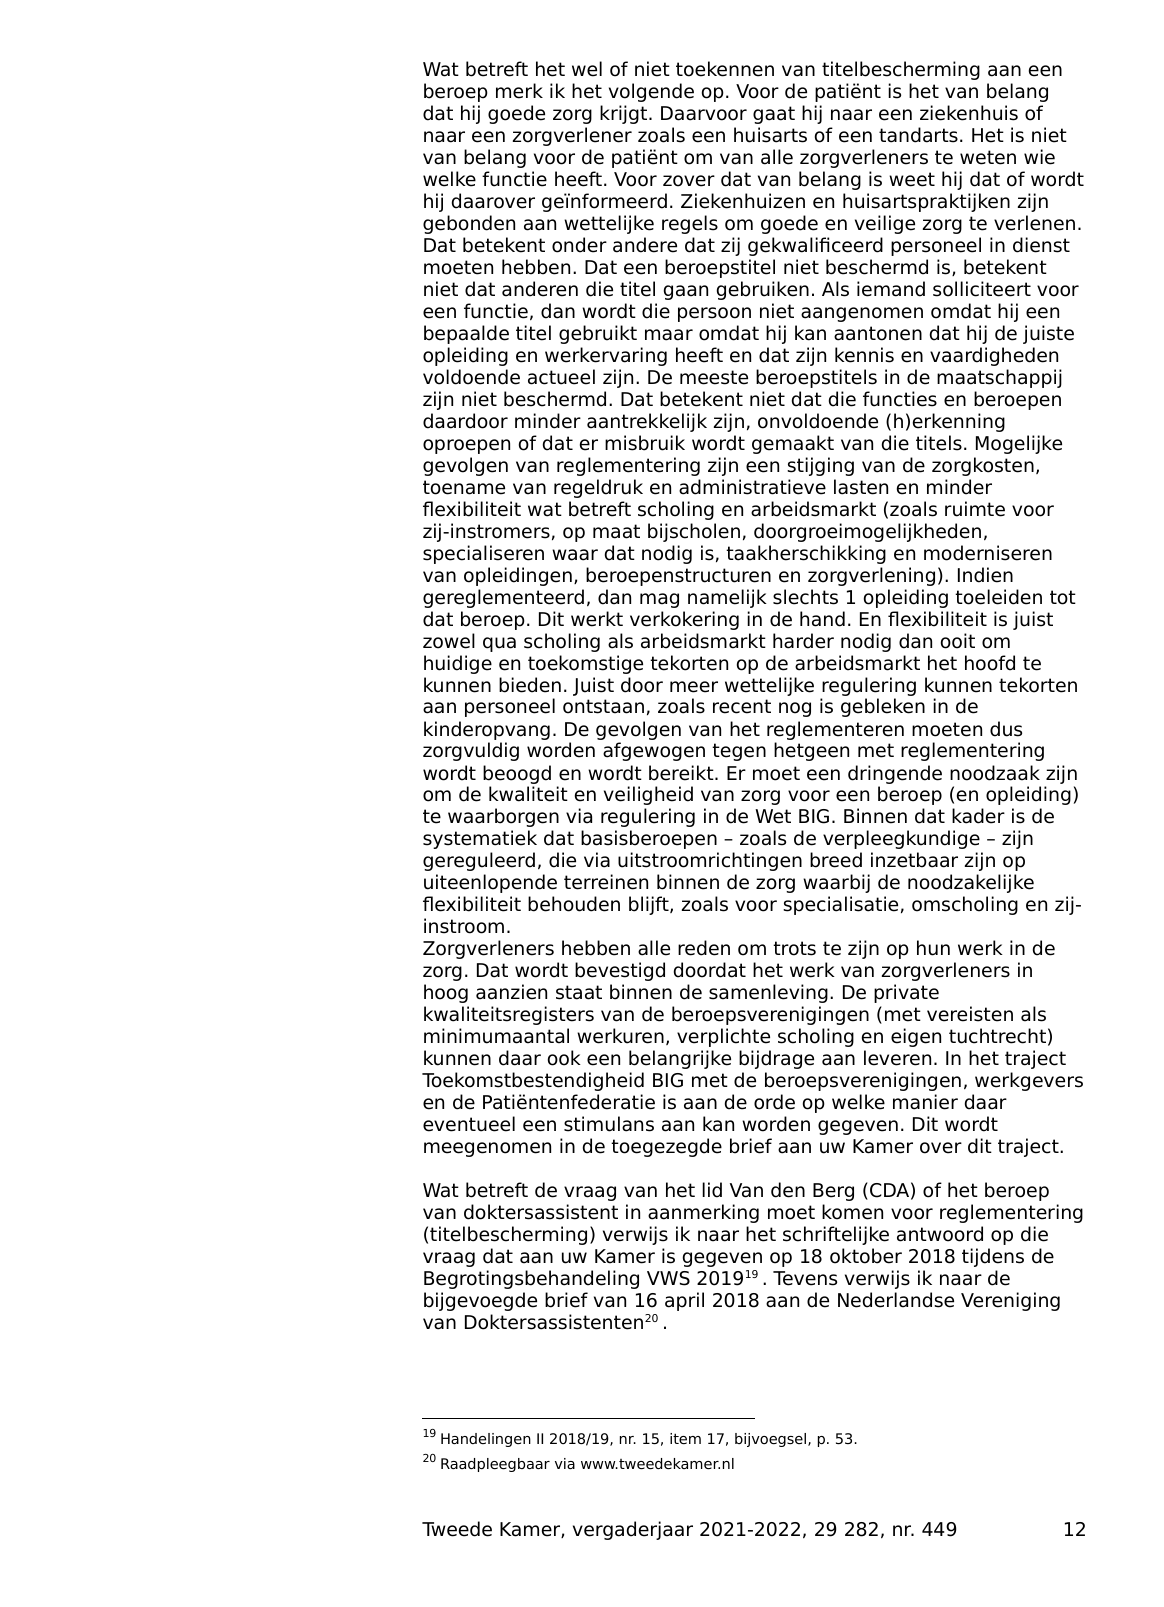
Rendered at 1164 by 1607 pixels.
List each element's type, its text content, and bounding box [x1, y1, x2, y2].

text Raadpleegbaar via www.tweedekamer.nl [422, 1452, 1087, 1474]
text Zorgverleners hebben alle reden om trots te zijn op hun werk in de zorg. Dat wordt bevestigd doordat het werk van zorgverleners in hoog aanzien staat binnen de samenleving. De private kwaliteitsregisters van de beroepsverenigingen (met vereisten als minimumaantal werkuren, verplichte scholing en eigen tuchtrecht) kunnen daar ook een belangrijke bijdrage aan leveren. In het traject Toekomstbestendigheid BIG met de beroepsverenigingen, werkgevers en de Patiëntenfederatie is aan de orde op welke manier daar eventueel een stimulans aan kan worden gegeven. Dit wordt meegenomen in de toegezegde brief aan uw Kamer over dit traject. [422, 938, 1087, 1158]
text Handelingen II 2018/19, nr. 15, item 17, bijvoegsel, p. 53. [422, 1427, 1087, 1449]
text Wat betreft het wel of niet toekennen van titelbescherming aan een beroep merk ik het volgende op. Voor de patiënt is het van belang dat hij goede zorg krijgt. Daarvoor gaat hij naar een ziekenhuis of naar een zorgverlener zoals een huisarts of een tandarts. Het is niet van belang voor de patiënt om van alle zorgverleners te weten wie welke functie heeft. Voor zover dat van belang is weet hij dat of wordt hij daarover geïnformeerd. Ziekenhuizen en huisartspraktijken zijn gebonden aan wettelijke regels om goede en veilige zorg te verlenen. Dat betekent onder andere dat zij gekwalificeerd personeel in dienst moeten hebben. Dat een beroepstitel niet beschermd is, betekent niet dat anderen die titel gaan gebruiken. Als iemand solliciteert voor een functie, dan wordt die persoon niet aangenomen omdat hij een bepaalde titel gebruikt maar omdat hij kan aantonen dat hij de juiste opleiding en werkervaring heeft en dat zijn kennis en vaardigheden voldoende actueel zijn. De meeste beroepstitels in de maatschappij zijn niet beschermd. Dat betekent niet dat die functies en beroepen daardoor minder aantrekkelijk zijn, onvoldoende (h)erkenning oproepen of dat er misbruik wordt gemaakt van die titels. Mogelijke gevolgen van reglementering zijn een stijging van de zorgkosten, toename van regeldruk en administratieve lasten en minder flexibiliteit wat betreft scholing en arbeidsmarkt (zoals ruimte voor zij-instromers, op maat bijscholen, doorgroeimogelijkheden, specialiseren waar dat nodig is, taakherschikking en moderniseren van opleidingen, beroepenstructuren en zorgverlening). Indien gereglementeerd, dan mag namelijk slechts 1 opleiding toeleiden tot dat beroep. Dit werkt verkokering in de hand. En flexibiliteit is juist zowel qua scholing als arbeidsmarkt harder nodig dan ooit om huidige en toekomstige tekorten op de arbeidsmarkt het hoofd te kunnen bieden. Juist door meer wettelijke regulering kunnen tekorten aan personeel ontstaan, zoals recent nog is gebleken in de kinderopvang. De gevolgen van het reglementeren moeten dus zorgvuldig worden afgewogen tegen hetgeen met reglementering wordt beoogd en wordt bereikt. Er moet een dringende noodzaak zijn om de kwaliteit en veiligheid van zorg voor een beroep (en opleiding) te waarborgen via regulering in de Wet BIG. Binnen dat kader is de systematiek dat basisberoepen – zoals de verpleegkundige – zijn gereguleerd, die via uitstroomrichtingen breed inzetbaar zijn op uiteenlopende terreinen binnen de zorg waarbij de noodzakelijke flexibiliteit behouden blijft, zoals voor specialisatie, omscholing en zij-instroom. [422, 59, 1087, 938]
text Wat betreft de vraag van het lid Van den Berg (CDA) of het beroep van doktersassistent in aanmerking moet komen voor reglementering (titelbescherming) verwijs ik naar het schriftelijke antwoord op die vraag dat aan uw Kamer is gegeven op 18 oktober 2018 tijdens de Begrotingsbehandeling VWS 2019. Tevens verwijs ik naar de bijgevoegde brief van 16 april 2018 aan de Nederlandse Vereniging van Doktersassistenten. [422, 1180, 1087, 1334]
